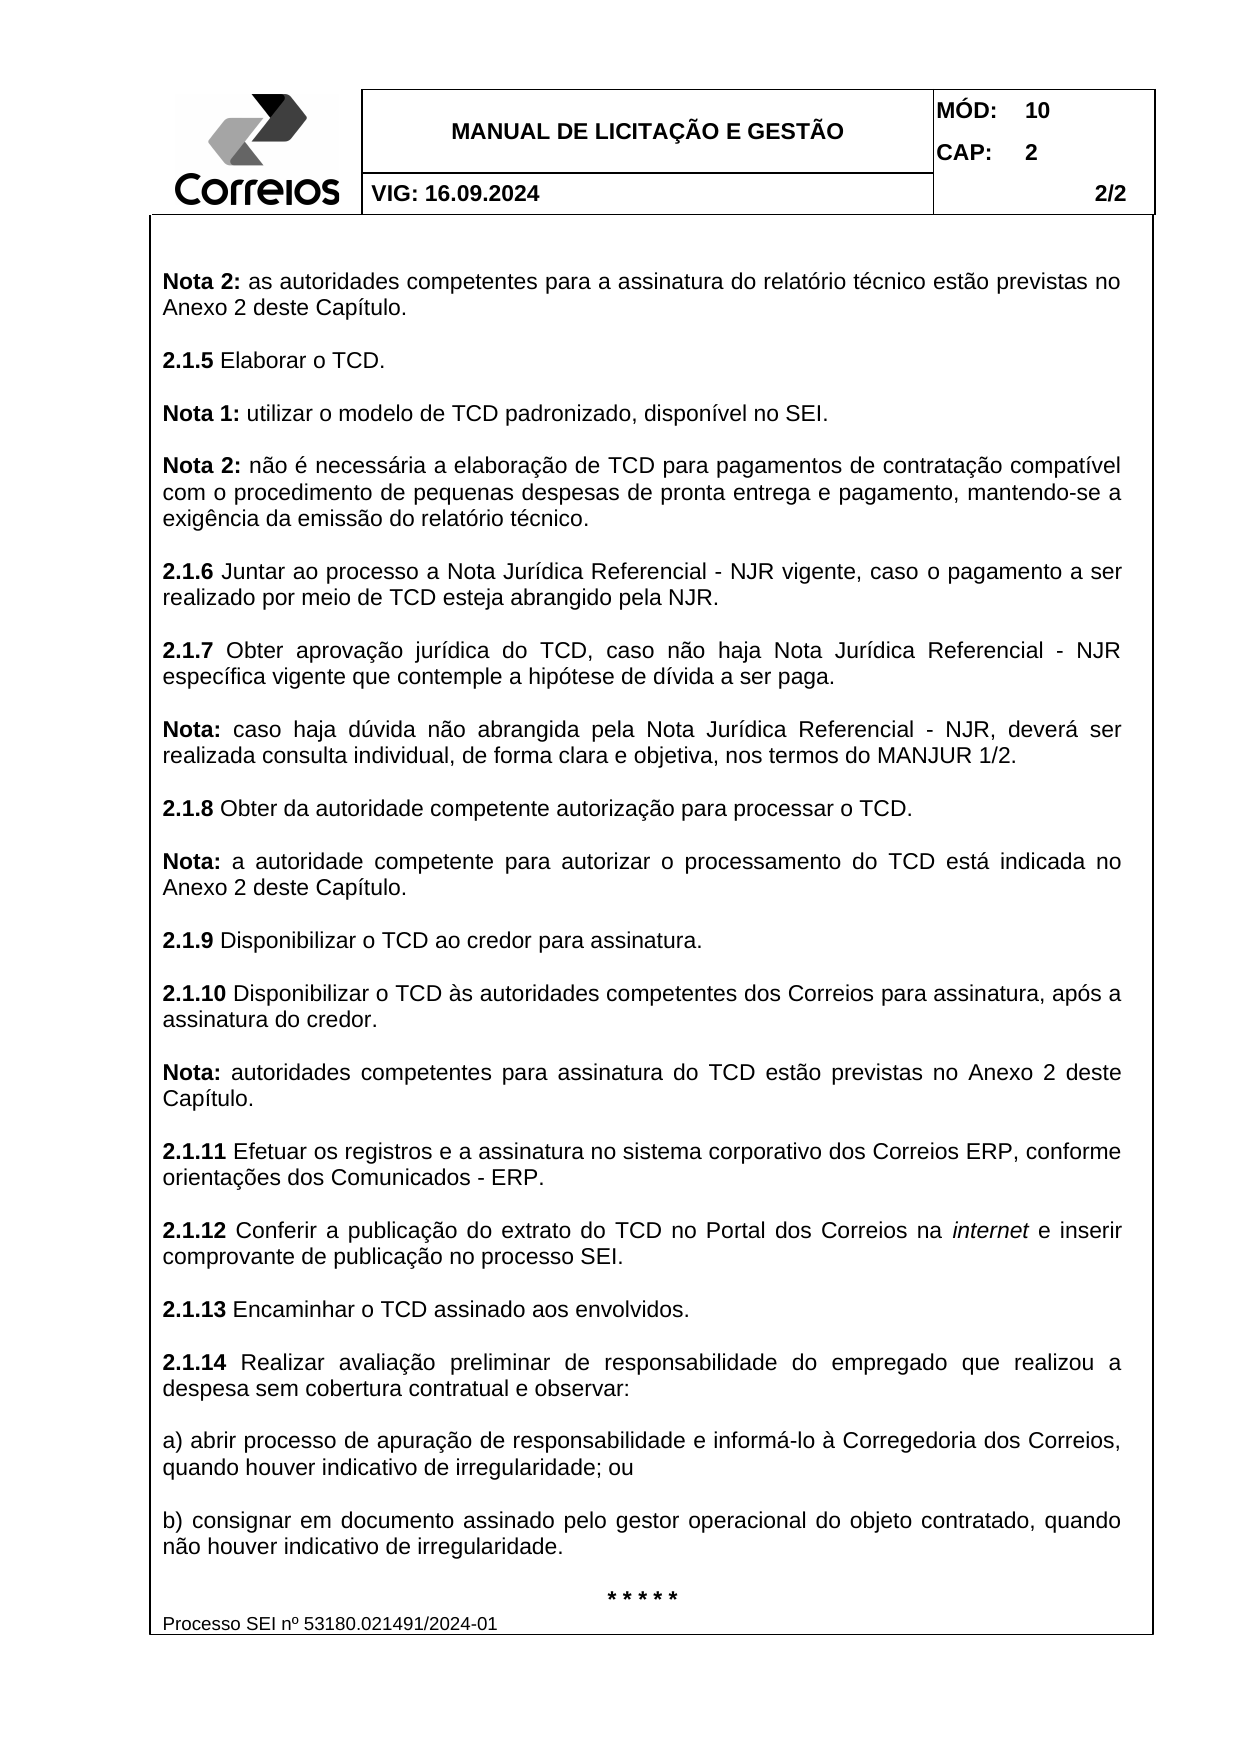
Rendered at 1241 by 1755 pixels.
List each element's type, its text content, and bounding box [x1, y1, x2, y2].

text 2.1.10 Disponibilizar o TCD às autoridades competentes dos Correios para assinatura, após a assinatura do credor. [162, 979, 1122, 1032]
text Nota 2: as autoridades competentes para a assinatura do relatório técnico estão previstas no Anexo 2 deste Capítulo. [162, 268, 1122, 321]
text 2.1.9 Disponibilizar o TCD ao credor para assinatura. [162, 927, 1122, 953]
text * * * * * [162, 1586, 1122, 1612]
text a) abrir processo de apuração de responsabilidade e informá-lo à Corregedoria dos Correios, quando houver indicativo de irregularidade; ou [162, 1427, 1122, 1480]
text 2.1.13 Encaminhar o TCD assinado aos envolvidos. [162, 1296, 1122, 1322]
text 2.1.6 Juntar ao processo a Nota Jurídica Referencial - NJR vigente, caso o pagamento a ser realizado por meio de TCD esteja abrangido pela NJR. [162, 558, 1122, 611]
text Nota 1: utilizar o modelo de TCD padronizado, disponível no SEI. [162, 400, 1122, 426]
text 2.1.8 Obter da autoridade competente autorização para processar o TCD. [162, 795, 1122, 821]
text Nota: a autoridade competente para autorizar o processamento do TCD está indicada no Anexo 2 deste Capítulo. [162, 848, 1122, 900]
text 2.1.7 Obter aprovação jurídica do TCD, caso não haja Nota Jurídica Referencial - NJR específica vigente que contemple a hipótese de dívida a ser paga. [162, 637, 1122, 689]
text Nota: autoridades competentes para assinatura do TCD estão previstas no Anexo 2 deste Capítulo. [162, 1058, 1122, 1111]
text Nota: caso haja dúvida não abrangida pela Nota Jurídica Referencial - NJR, deverá ser realizada consulta individual, de forma clara e objetiva, nos termos do MANJUR 1/2. [162, 716, 1122, 769]
text 2.1.12 Conferir a publicação do extrato do TCD no Portal dos Correios na internet e inserir comprovante de publicação no processo SEI. [162, 1217, 1122, 1269]
text 2.1.14 Realizar avaliação preliminar de responsabilidade do empregado que realizou a despesa sem cobertura contratual e observar: [162, 1348, 1122, 1401]
text 2.1.11 Efetuar os registros e a assinatura no sistema corporativo dos Correios ERP, conforme orientações dos Comunicados - ERP. [162, 1138, 1122, 1190]
text Nota 2: não é necessária a elaboração de TCD para pagamentos de contratação compatível com o procedimento de pequenas despesas de pronta entrega e pagamento, mantendo-se a exigência da emissão do relatório técnico. [162, 452, 1122, 531]
text 2.1.5 Elaborar o TCD. [162, 347, 1122, 373]
text b) consignar em documento assinado pelo gestor operacional do objeto contratado, quando não houver indicativo de irregularidade. [162, 1507, 1122, 1559]
